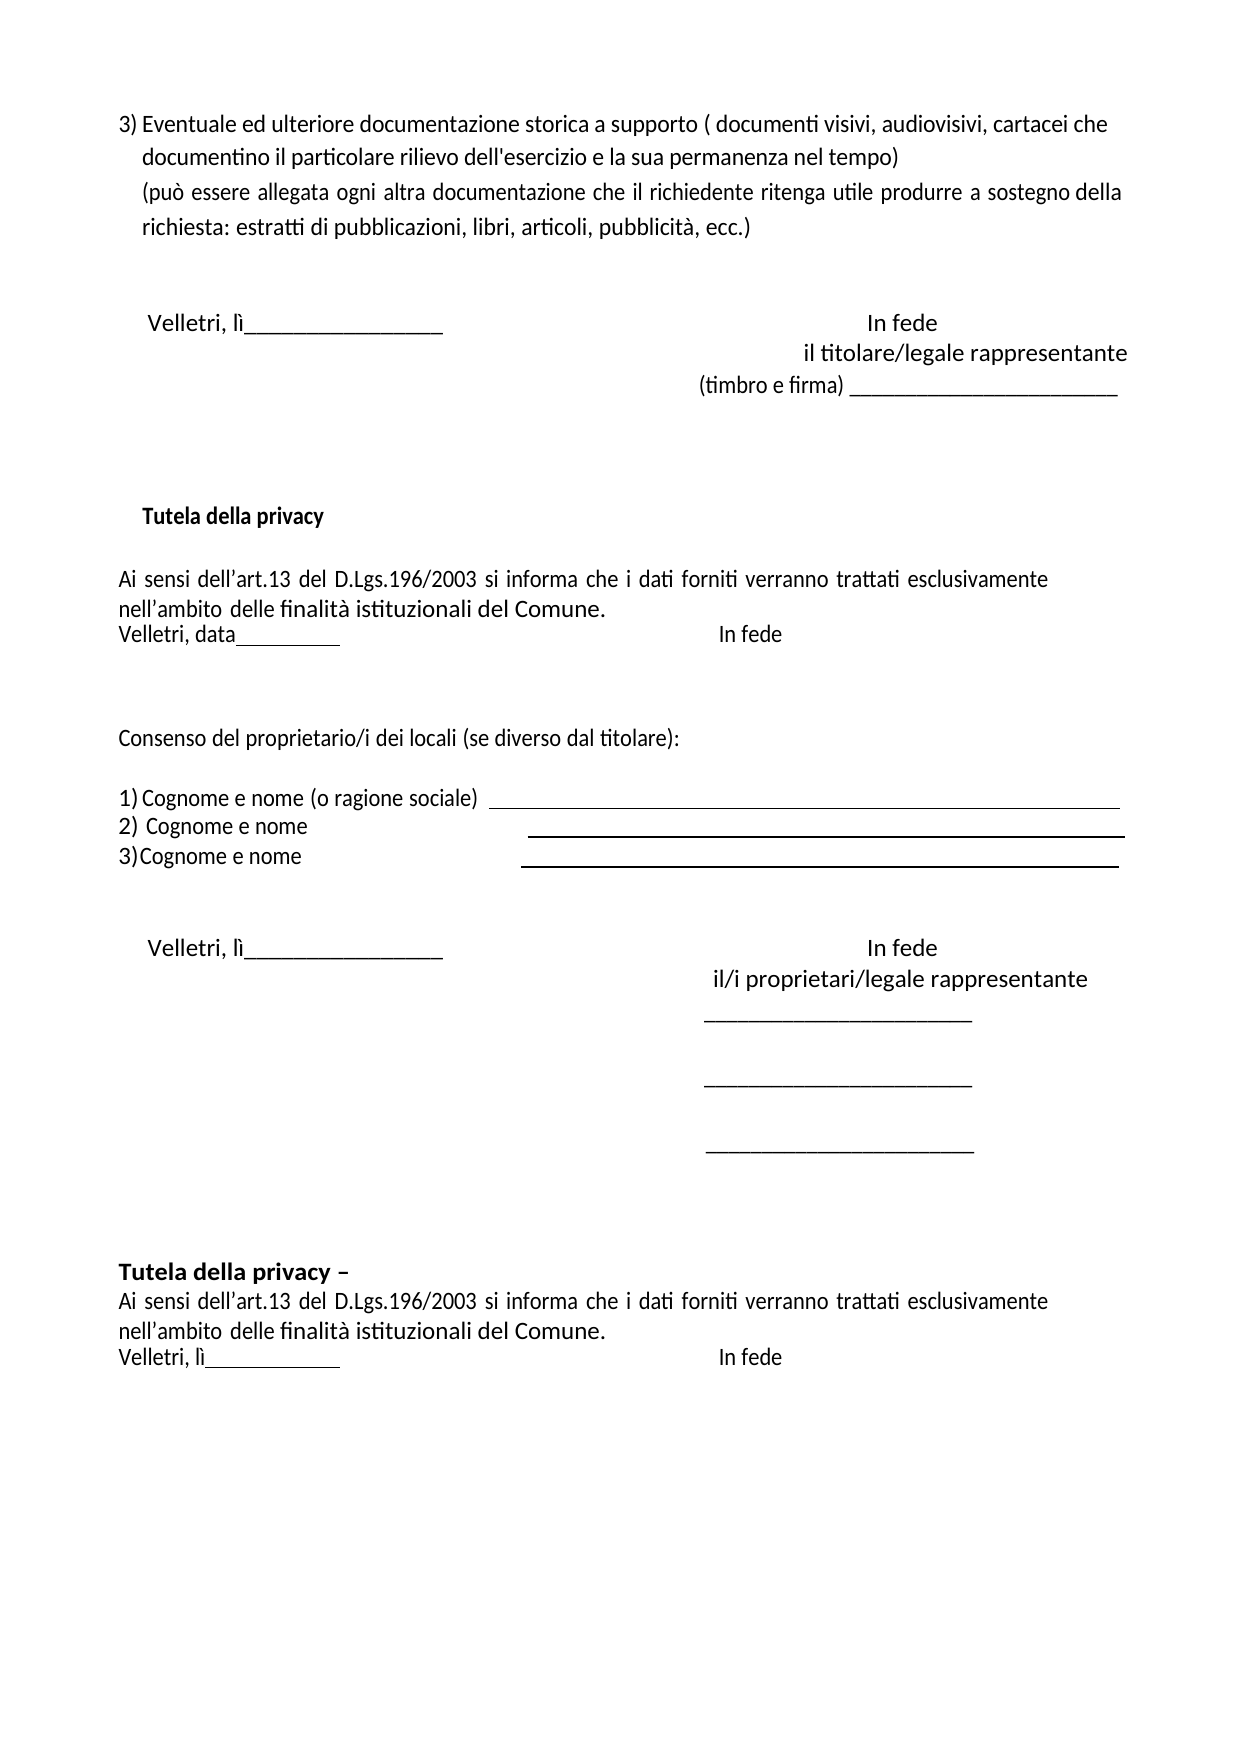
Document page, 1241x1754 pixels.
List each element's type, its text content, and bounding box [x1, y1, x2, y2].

text Velletri, data In fede [118, 624, 1138, 647]
list Cognome e nome [118, 840, 1138, 871]
list Velletri, lì________________ In fede [118, 932, 1138, 963]
list Cognome e nome (o ragione sociale) [118, 783, 1138, 812]
text Ai sensi dell’art.13 del D.Lgs.196/2003 si informa che i dati forniti verranno trattati esclusivamente nell’ambito delle finalità istituzionali del Comune. [118, 563, 1138, 624]
text Ai sensi dell’art.13 del D.Lgs.196/2003 si informa che i dati forniti verranno trattati esclusivamente nell’ambito delle finalità istituzionali del Comune. [118, 1286, 1138, 1346]
list Cognome e nome [118, 812, 1138, 840]
list Tutela della privacy [142, 498, 1138, 531]
list Eventuale ed ulteriore documentazione storica a supporto ( documenti visivi, audiovisivi, cartacei che documentino il particolare rilievo dell'esercizio e la sua permanenza nel tempo) [118, 108, 1138, 172]
text Velletri, lì In fede [118, 1346, 1138, 1370]
list il/i proprietari/legale rappresentante [118, 963, 1138, 993]
list il titolare/legale rappresentante [118, 337, 1138, 368]
text Tutela della privacy – [118, 1261, 1138, 1286]
text Consenso del proprietario/i dei locali (se diverso dal titolare): [118, 722, 839, 753]
list (può essere allegata ogni altra documentazione che il richiedente ritenga utile produrre a sostegno della richiesta: estratti di pubblicazioni, libri, articoli, pubblicità, ecc.) [118, 176, 1138, 241]
list Velletri, lì________________ In fede [118, 307, 1138, 337]
list ________________________ [142, 1059, 1138, 1091]
list (timbro e firma) ________________________ [142, 368, 1138, 401]
list ________________________ [142, 1124, 1138, 1157]
list ________________________ [142, 993, 1138, 1026]
